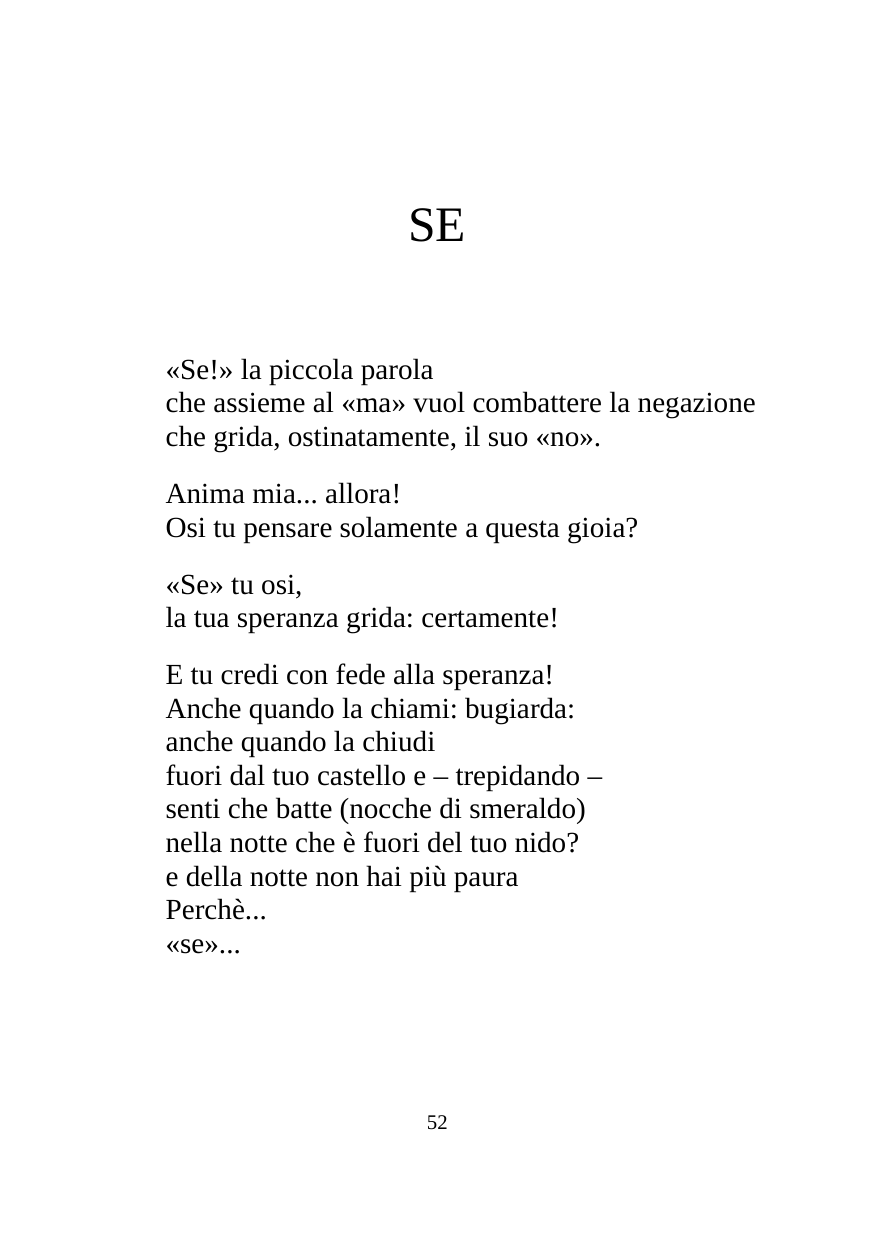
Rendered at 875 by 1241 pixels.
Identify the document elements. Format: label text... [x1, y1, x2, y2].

text «Se» tu osi, la tua speranza grida: certamente! [165, 567, 768, 634]
text Anima mia... allora! Osi tu pensare solamente a questa gioia? [165, 476, 768, 543]
subtitle SE [106, 195, 768, 252]
text «Se!» la piccola parola che assieme al «ma» vuol combattere la negazione che grida, ostinatamente, il suo «no». [165, 352, 768, 453]
text E tu credi con fede alla speranza! Anche quando la chiami: bugiarda: anche quando la chiudi fuori dal tuo castello e – trepidando – senti che batte (nocche di smeraldo) nella notte che è fuori del tuo nido? e della notte non hai più paura Perchè... «se»... [165, 657, 768, 959]
